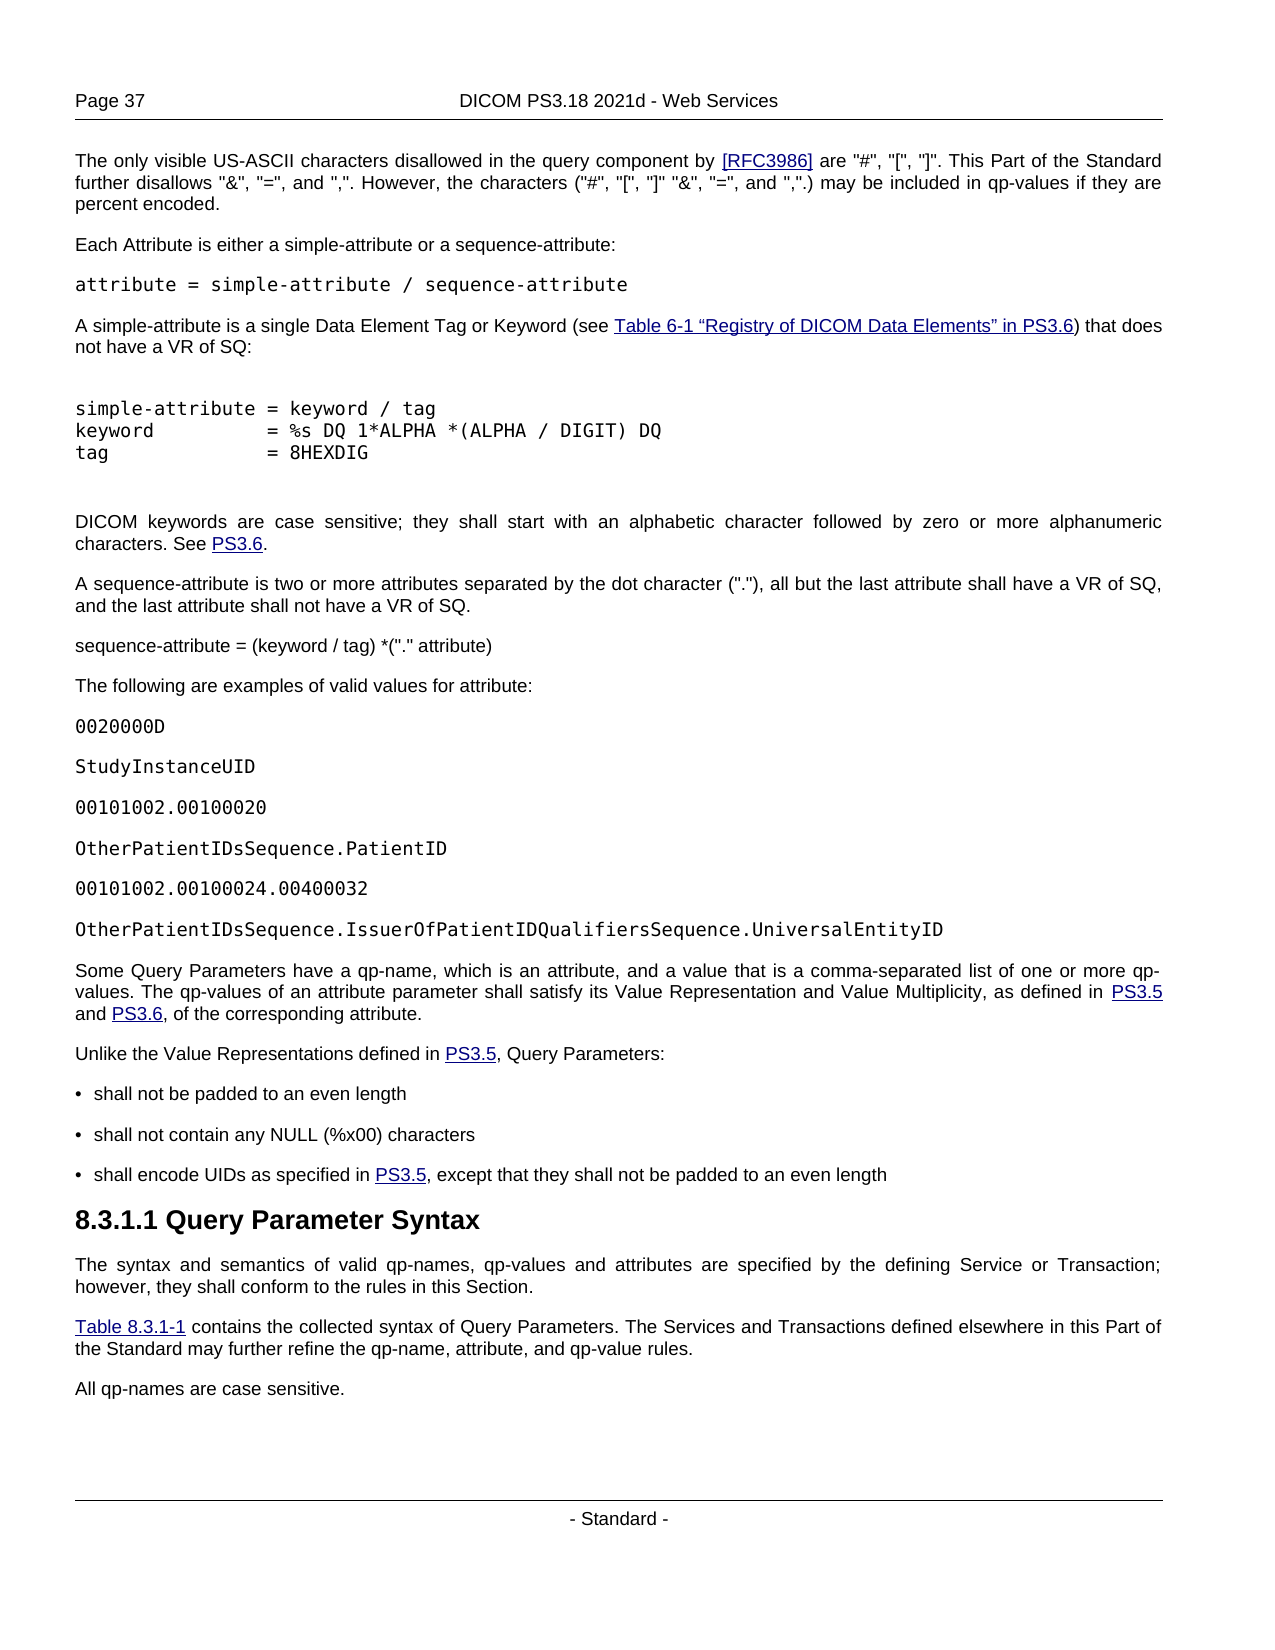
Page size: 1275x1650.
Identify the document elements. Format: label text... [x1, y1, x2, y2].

text The only visible US-ASCII characters disallowed in the query component by [RFC3986] are "#", "[", "]". This Part of the Standard further disallows "&", "=", and ",". However, the characters ("#", "[", "]" "&", "=", and ",".) may be included in qp-values if they are percent encoded. [75, 150, 1162, 215]
text 0020000D [75, 716, 1162, 737]
text Some Query Parameters have a qp-name, which is an attribute, and a value that is a comma-separated list of one or more qp-values. The qp-values of an attribute parameter shall satisfy its Value Representation and Value Multiplicity, as defined in PS3.5 and PS3.6, of the corresponding attribute. [75, 959, 1162, 1024]
text DICOM keywords are case sensitive; they shall start with an alphabetic character followed by zero or more alphanumeric characters. See PS3.6. [75, 511, 1162, 554]
text sequence-attribute = (keyword / tag) *("." attribute) [75, 635, 1162, 657]
text Each Attribute is either a simple-attribute or a sequence-attribute: [75, 233, 1162, 255]
text All qp-names are case sensitive. [75, 1378, 1162, 1399]
text • shall encode UIDs as specified in PS3.5, except that they shall not be padded to an even length [75, 1164, 1162, 1185]
text attribute = simple-attribute / sequence-attribute [75, 274, 1162, 296]
text The syntax and semantics of valid qp-names, qp-values and attributes are specified by the defining Service or Transaction; however, they shall conform to the rules in this Section. [75, 1254, 1162, 1297]
text OtherPatientIDsSequence.IssuerOfPatientIDQualifiersSequence.UniversalEntityID [75, 919, 1162, 941]
text OtherPatientIDsSequence.PatientID [75, 837, 1162, 859]
text A simple-attribute is a single Data Element Tag or Keyword (see Table 6-1 “Registry of DICOM Data Elements” in PS3.6) that does not have a VR of SQ: [75, 314, 1162, 357]
text 8.3.1.1 Query Parameter Syntax [75, 1204, 1162, 1235]
text simple-attribute = keyword / tag keyword = %s DQ 1*ALPHA *(ALPHA / DIGIT) DQ tag = 8HEXDIG [75, 376, 1162, 492]
text 00101002.00100020 [75, 797, 1162, 819]
text Unlike the Value Representations defined in PS3.5, Query Parameters: [75, 1043, 1162, 1064]
text • shall not be padded to an even length [75, 1083, 1162, 1105]
text 00101002.00100024.00400032 [75, 878, 1162, 900]
text • shall not contain any NULL (%x00) characters [75, 1123, 1162, 1145]
text Table 8.3.1-1 contains the collected syntax of Query Parameters. The Services and Transactions defined elsewhere in this Part of the Standard may further refine the qp-name, attribute, and qp-value rules. [75, 1316, 1162, 1359]
text A sequence-attribute is two or more attributes separated by the dot character ("."), all but the last attribute shall have a VR of SQ, and the last attribute shall not have a VR of SQ. [75, 573, 1162, 616]
text The following are examples of valid values for attribute: [75, 675, 1162, 697]
text StudyInstanceUID [75, 756, 1162, 778]
